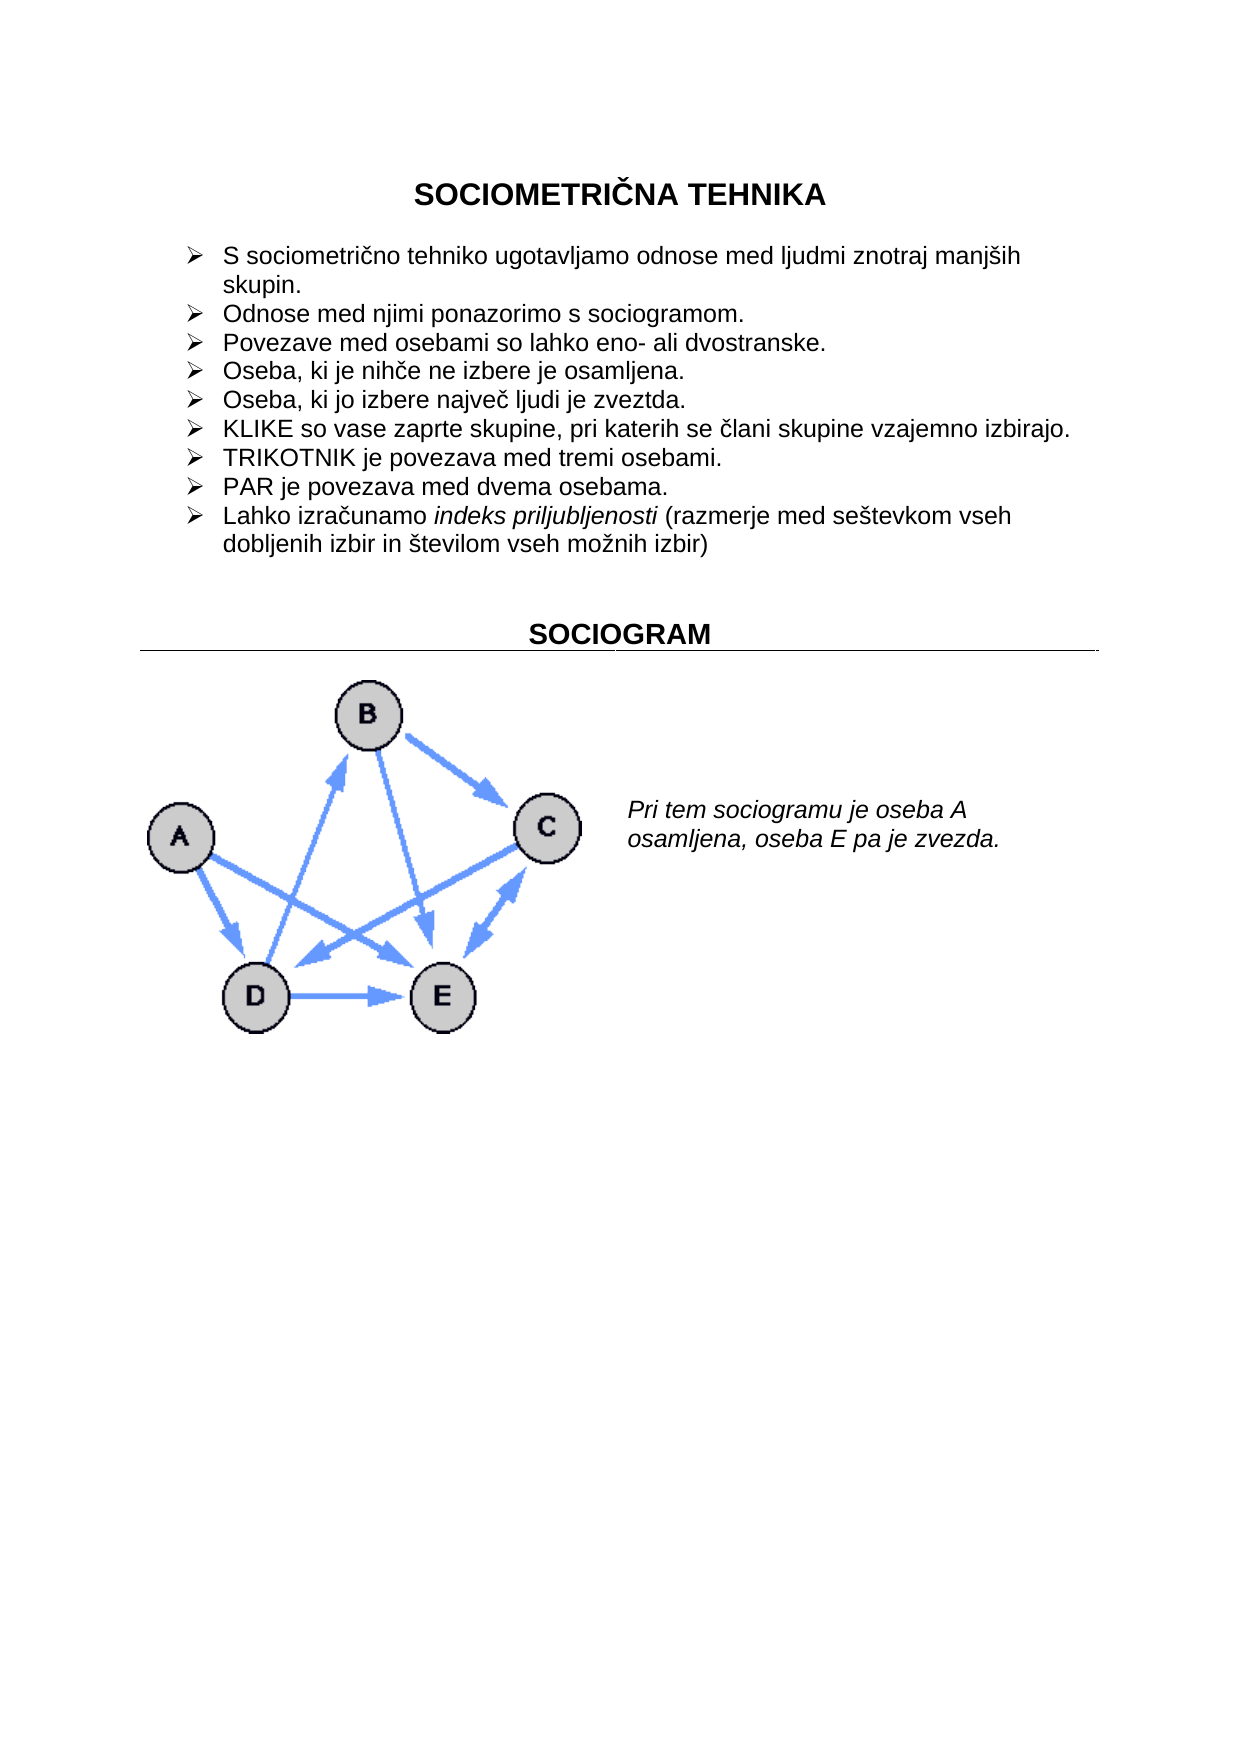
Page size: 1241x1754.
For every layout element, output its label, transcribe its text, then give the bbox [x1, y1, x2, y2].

list Odnose med njimi ponazorimo s sociogramom. [185, 299, 1093, 327]
list KLIKE so vase zaprte skupine, pri katerih se člani skupine vzajemno izbirajo. [185, 414, 1093, 443]
table_cell Pri tem sociogramu je oseba A osamljena, oseba E pa je zvezda. [616, 651, 1095, 1033]
list Povezave med osebami so lahko eno- ali dvostranske. [185, 327, 1093, 356]
list Oseba, ki je nihče ne izbere je osamljena. [185, 356, 1093, 385]
list S sociometrično tehniko ugotavljamo odnose med ljudmi znotraj manjših skupin. [185, 241, 1093, 299]
list Lahko izračunamo indeks priljubljenosti (razmerje med seštevkom vseh dobljenih izbir in številom vseh možnih izbir) [185, 501, 1093, 558]
table_header SOCIOGRAM [140, 617, 1099, 650]
table_cell [136, 651, 615, 1033]
picture [147, 680, 582, 1034]
list TRIKOTNIK je povezava med tremi osebami. [185, 443, 1093, 472]
list Oseba, ki jo izbere največ ljudi je zveztda. [185, 385, 1093, 414]
list PAR je povezava med dvema osebama. [185, 472, 1093, 501]
text SOCIOMETRIČNA TEHNIKA [148, 176, 1093, 212]
